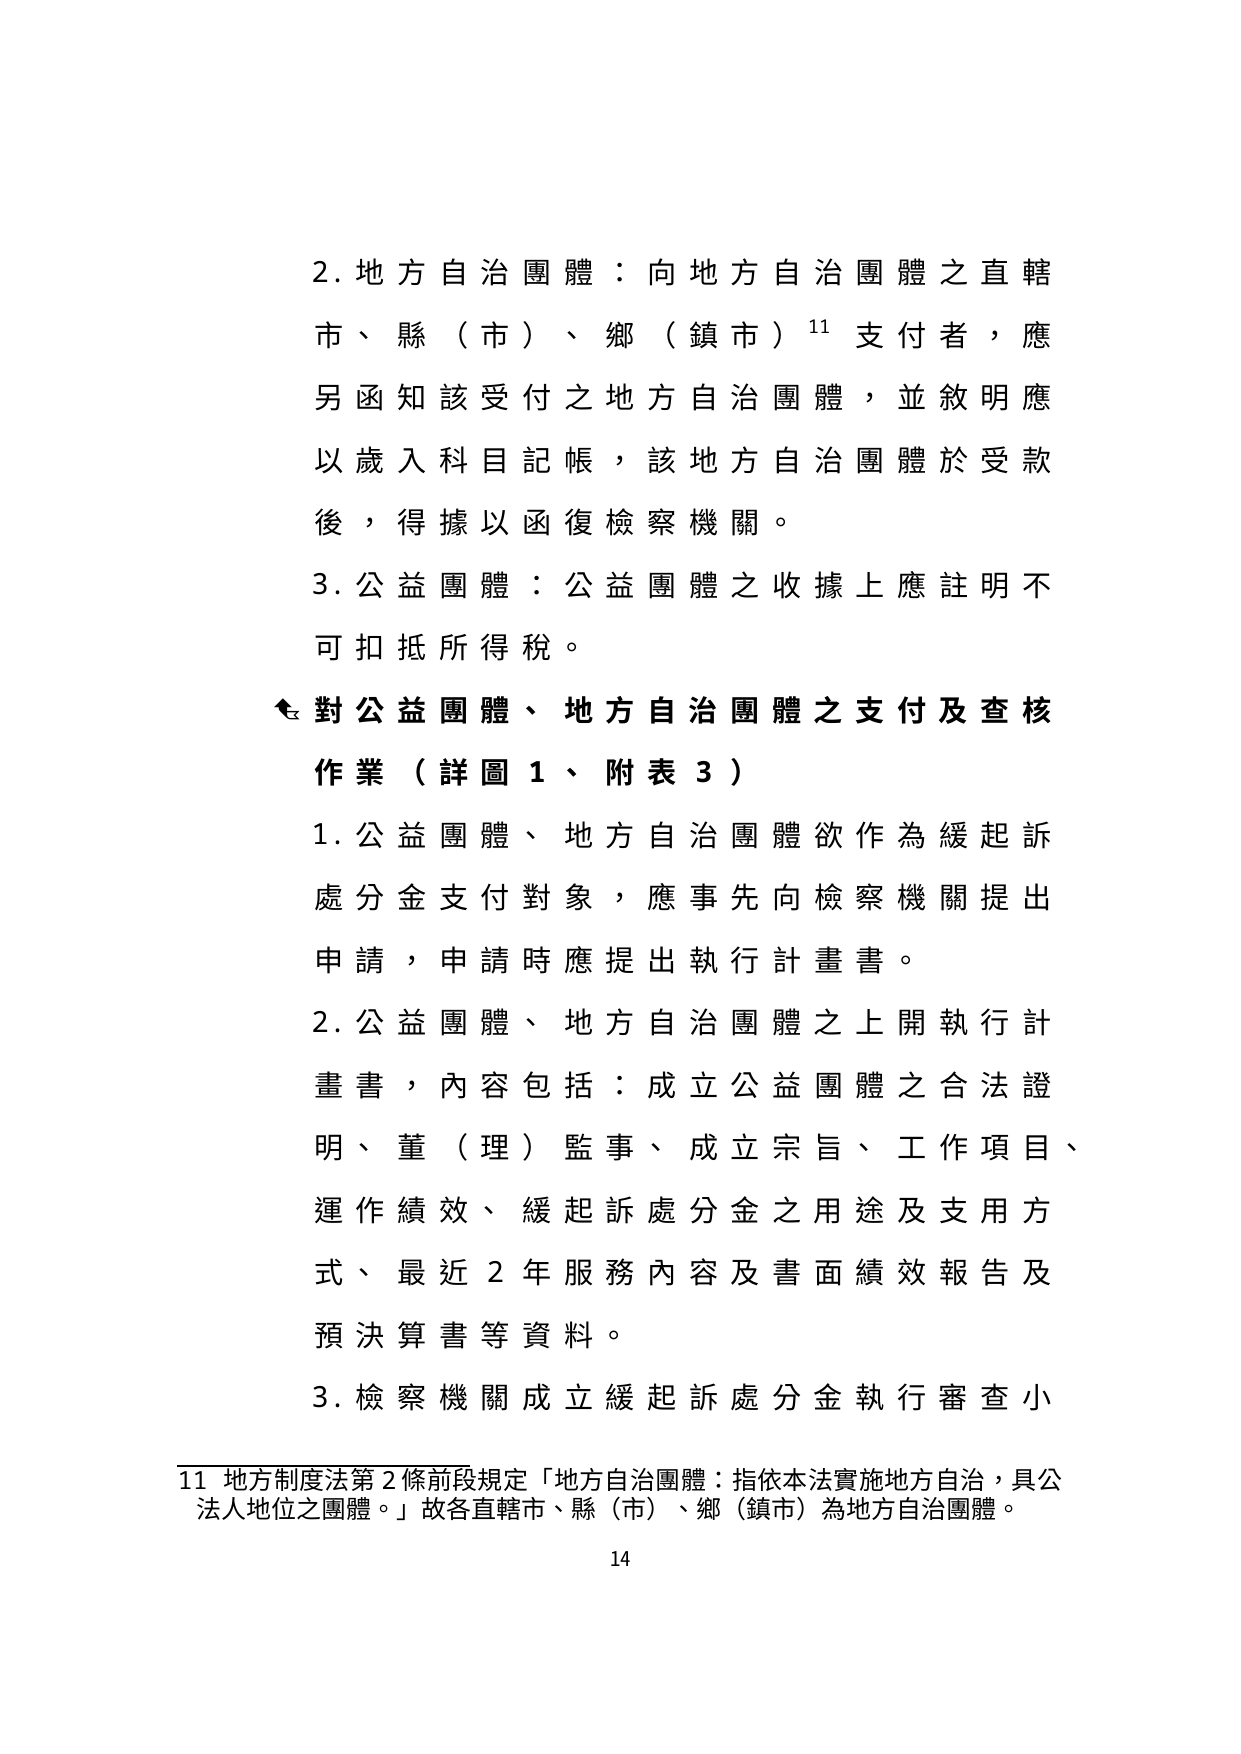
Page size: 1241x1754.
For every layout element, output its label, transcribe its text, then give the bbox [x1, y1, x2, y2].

text 地方制度法第2條前段規定「地方自治團體：指依本法實施地方自治，具公法人地位之團體。」故各直轄市、縣（市）、鄉（鎮市）為地方自治團體。 [177, 1466, 1063, 1525]
text 3.公益團體：公益團體之收據上應註明不可扣抵所得稅。 [271, 542, 1058, 667]
text 對公益團體、地方自治團體之支付及查核作業（詳圖1、附表3） [242, 667, 1058, 792]
text 2.地方自治團體：向地方自治團體之直轄市、縣（市）、鄉（鎮市）支付者，應另函知該受付之地方自治團體，並敘明應以歲入科目記帳，該地方自治團體於受款後，得據以函復檢察機關。 [271, 229, 1058, 542]
text 1.公益團體、地方自治團體欲作為緩起訴處分金支付對象，應事先向檢察機關提出申請，申請時應提出執行計畫書。 [271, 792, 1058, 979]
text 2.公益團體、地方自治團體之上開執行計畫書，內容包括：成立公益團體之合法證明、董（理）監事、成立宗旨、工作項目、運作績效、緩起訴處分金之用途及支用方式、最近2年服務內容及書面績效報告及預決算書等資料。 [271, 979, 1058, 1354]
text 3.檢察機關成立緩起訴處分金執行審查小組（以下簡稱審查小組），審核各團體之前揭申請，通過後列冊，由執行科通知被告支付。審查小組成員除檢察機關人員外，亦可納入直轄市或縣（市）政府（社政單位）代表、社會公正或財務會計專業人士。 [271, 1354, 1058, 1417]
